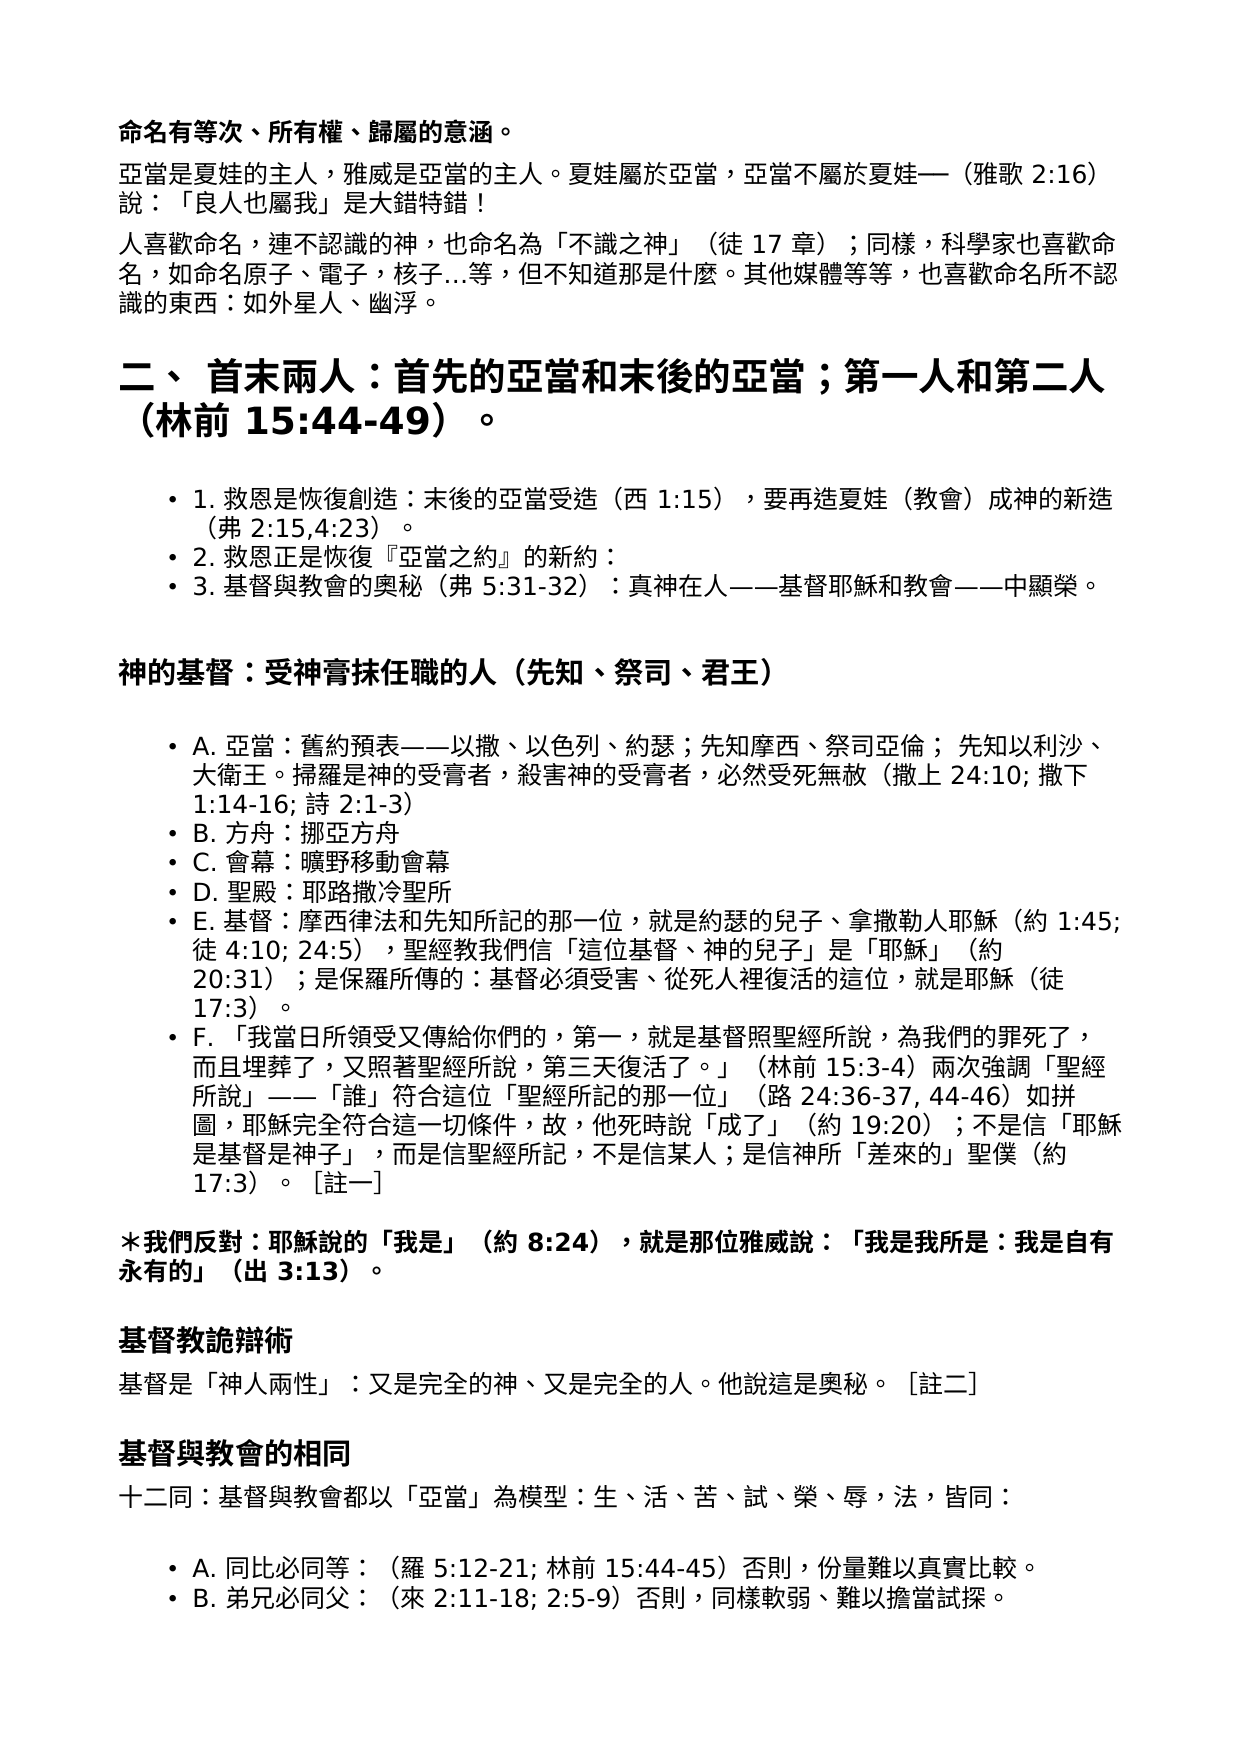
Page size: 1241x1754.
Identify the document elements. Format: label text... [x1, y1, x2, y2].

subtitle 基督教詭辯術 [118, 1324, 1122, 1358]
list D. 聖殿：耶路撒冷聖所 [177, 878, 1122, 907]
list B. 方舟：挪亞方舟 [177, 819, 1122, 849]
list B. 弟兄必同父：（來 2:11-18; 2:5-9）否則，同樣軟弱、難以擔當試探。 [177, 1584, 1122, 1613]
list A. 同比必同等：（羅 5:12-21; 林前 15:44-45）否則，份量難以真實比較。 [177, 1555, 1122, 1584]
text 亞當是夏娃的主人，雅威是亞當的主人。夏娃屬於亞當，亞當不屬於夏娃──（雅歌 2:16）說：「良人也屬我」是大錯特錯！ [118, 160, 1122, 218]
subtitle 基督與教會的相同 [118, 1437, 1122, 1471]
subtitle 二、 首末兩人：首先的亞當和末後的亞當；第一人和第二人（林前 15:44-49）。 [118, 356, 1122, 443]
list C. 會幕：曠野移動會幕 [177, 849, 1122, 878]
list F. 「我當日所領受又傳給你們的，第一，就是基督照聖經所說，為我們的罪死了，而且埋葬了，又照著聖經所說，第三天復活了。」（林前 15:3-4）兩次強調「聖經所說」——「誰」符合這位「聖經所記的那一位」（路 24:36-37, 44-46）如拼圖，耶穌完全符合這一切條件，故，他死時說「成了」（約 19:20）；不是信「耶穌是基督是神子」，而是信聖經所記，不是信某人；是信神所「差來的」聖僕（約 17:3）。［註一］ [177, 1024, 1122, 1199]
list 2. 救恩正是恢復『亞當之約』的新約： [177, 543, 1122, 572]
list A. 亞當：舊約預表——以撒、以色列、約瑟；先知摩西、祭司亞倫； 先知以利沙、大衛王。掃羅是神的受膏者，殺害神的受膏者，必然受死無赦（撒上 24:10; 撒下 1:14-16; 詩 2:1-3） [177, 732, 1122, 819]
subtitle 神的基督：受神膏抹任職的人（先知、祭司、君王） [118, 656, 1122, 690]
text 基督是「神人兩性」：又是完全的神、又是完全的人。他說這是奧秘。［註二］ [118, 1370, 1122, 1399]
text 人喜歡命名，連不認識的神，也命名為「不識之神」（徒 17 章）；同樣，科學家也喜歡命名，如命名原子、電子，核子…等，但不知道那是什麼。其他媒體等等，也喜歡命名所不認識的東西：如外星人、幽浮。 [118, 231, 1122, 318]
list E. 基督：摩西律法和先知所記的那一位，就是約瑟的兒子、拿撒勒人耶穌（約 1:45; 徒 4:10; 24:5），聖經教我們信「這位基督、神的兒子」是「耶穌」（約 20:31）；是保羅所傳的：基督必須受害、從死人裡復活的這位，就是耶穌（徒 17:3）。 [177, 907, 1122, 1024]
text 命名有等次、所有權、歸屬的意涵。 [118, 118, 1122, 147]
text ＊我們反對：耶穌說的「我是」（約 8:24），就是那位雅威說：「我是我所是：我是自有永有的」（出 3:13）。 [118, 1228, 1122, 1286]
text 十二同：基督與教會都以「亞當」為模型：生、活、苦、試、榮、辱，法，皆同： [118, 1483, 1122, 1513]
list 3. 基督與教會的奧秘（弗 5:31-32）：真神在人——基督耶穌和教會——中顯榮。 [177, 572, 1122, 602]
list 1. 救恩是恢復創造：末後的亞當受造（西 1:15），要再造夏娃（教會）成神的新造（弗 2:15,4:23）。 [177, 485, 1122, 543]
